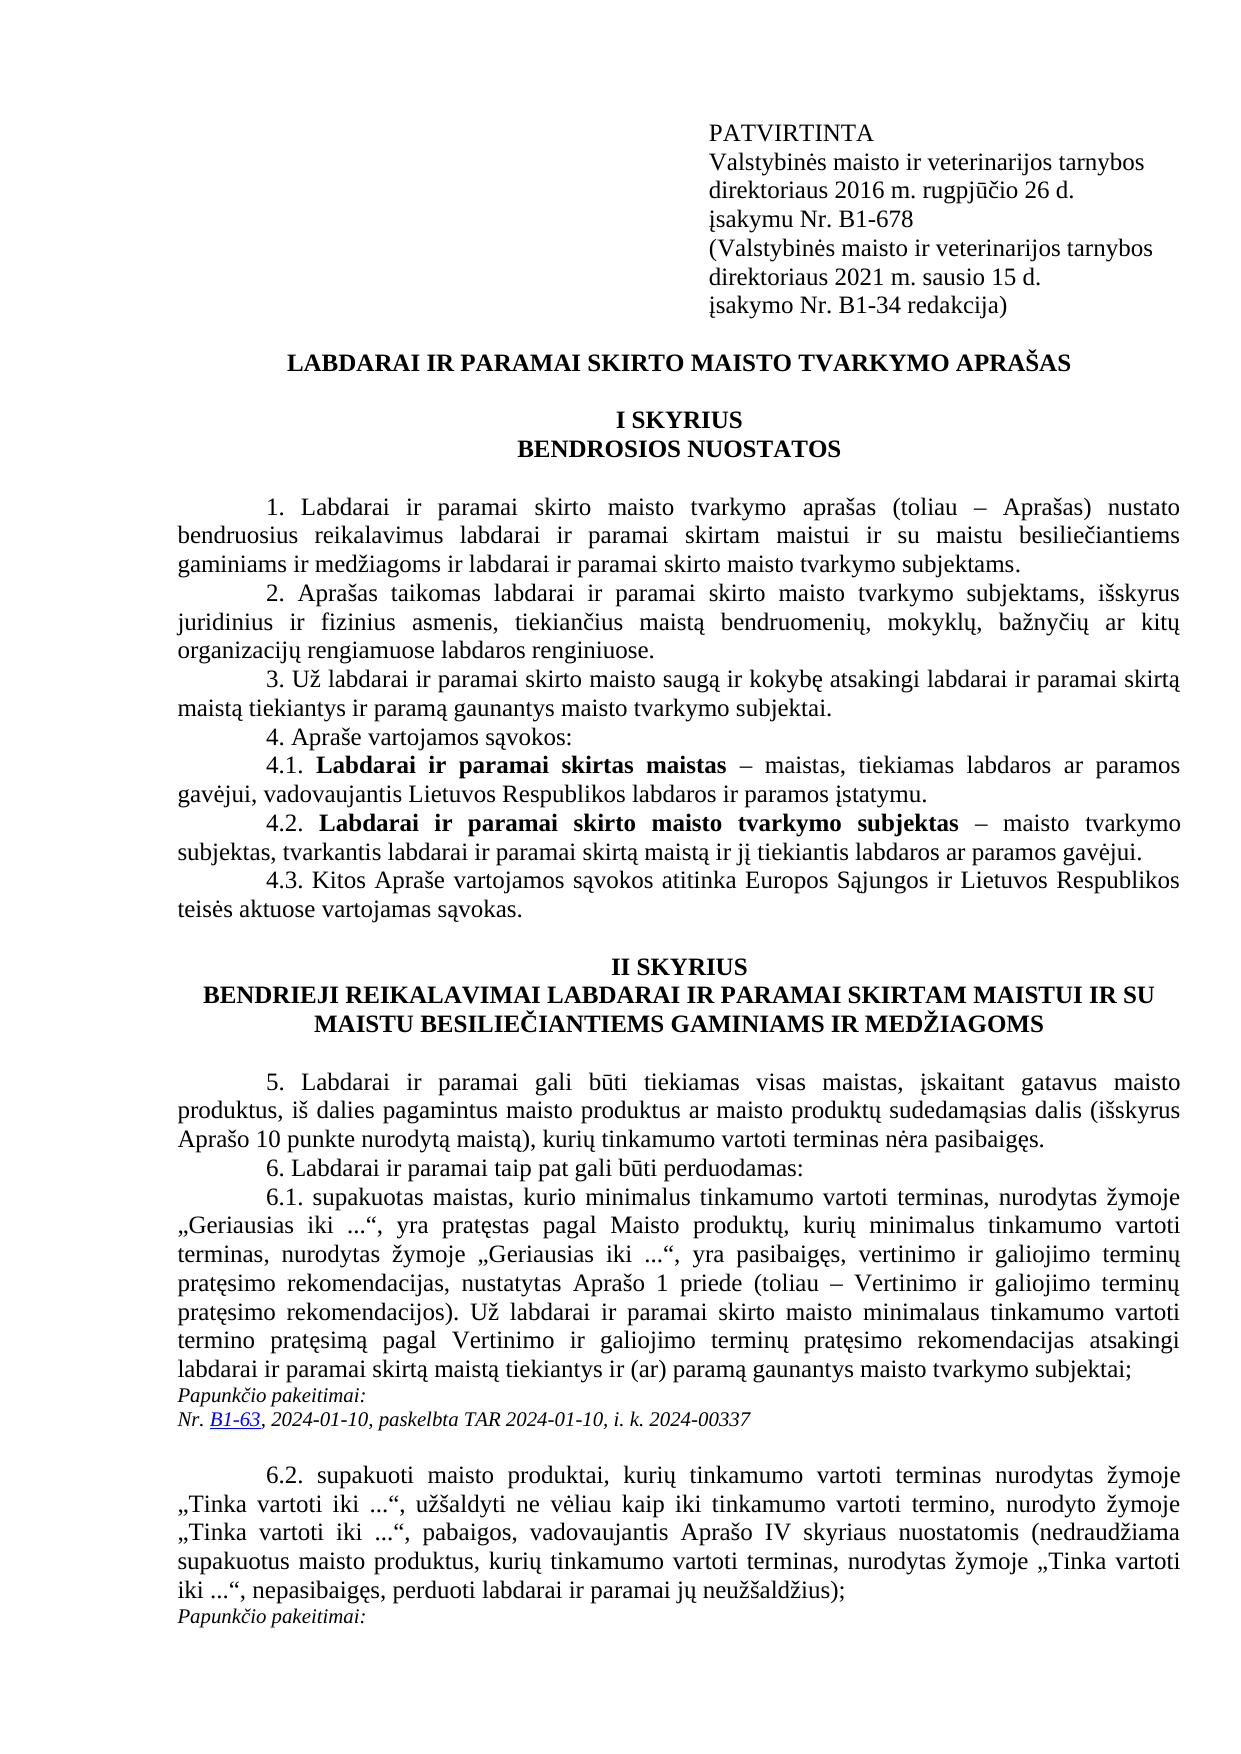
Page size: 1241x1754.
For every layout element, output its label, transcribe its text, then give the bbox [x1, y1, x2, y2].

text 6. Labdarai ir paramai taip pat gali būti perduodamas: [177, 1153, 1181, 1182]
text LABDARAI IR PARAMAI SKIRTO MAISTO TVARKYMO APRAŠAS [177, 348, 1181, 377]
text 5. Labdarai ir paramai gali būti tiekiamas visas maistas, įskaitant gatavus maisto produktus, iš dalies pagamintus maisto produktus ar maisto produktų sudedamąsias dalis (išskyrus Aprašo 10 punkte nurodytą maistą), kurių tinkamumo vartoti terminas nėra pasibaigęs. [177, 1067, 1181, 1153]
text Valstybinės maisto ir veterinarijos tarnybos [177, 147, 1181, 176]
text direktoriaus 2016 m. rugpjūčio 26 d. [177, 176, 1181, 204]
text 6.2. supakuoti maisto produktai, kurių tinkamumo vartoti terminas nurodytas žymoje „Tinka vartoti iki ...“, užšaldyti ne vėliau kaip iki tinkamumo vartoti termino, nurodyto žymoje „Tinka vartoti iki ...“, pabaigos, vadovaujantis Aprašo IV skyriaus nuostatomis (nedraudžiama supakuotus maisto produktus, kurių tinkamumo vartoti terminas, nurodytas žymoje „Tinka vartoti iki ...“, nepasibaigęs, perduoti labdarai ir paramai jų neužšaldžius); [177, 1460, 1181, 1604]
text 3. Už labdarai ir paramai skirto maisto saugą ir kokybę atsakingi labdarai ir paramai skirtą maistą tiekiantys ir paramą gaunantys maisto tvarkymo subjektai. [177, 664, 1181, 722]
text Papunkčio pakeitimai: [177, 1604, 1181, 1628]
text 1. Labdarai ir paramai skirto maisto tvarkymo aprašas (toliau – Aprašas) nustato bendruosius reikalavimus labdarai ir paramai skirtam maistui ir su maistu besiliečiantiems gaminiams ir medžiagoms ir labdarai ir paramai skirto maisto tvarkymo subjektams. [177, 492, 1181, 578]
text 4. Apraše vartojamos sąvokos: [177, 722, 1181, 751]
text 4.1. Labdarai ir paramai skirtas maistas – maistas, tiekiamas labdaros ar paramos gavėjui, vadovaujantis Lietuvos Respublikos labdaros ir paramos įstatymu. [177, 751, 1181, 808]
text BENDROSIOS NUOSTATOS [177, 434, 1181, 463]
text įsakymu Nr. B1-678 [177, 204, 1181, 233]
text BENDRIEJI REIKALAVIMAI LABDARAI IR PARAMAI SKIRTAM MAISTUI IR SU MAISTU BESILIEČIANTIEMS GAMINIAMS IR MEDŽIAGOMS [177, 981, 1181, 1038]
text 4.2. Labdarai ir paramai skirto maisto tvarkymo subjektas – maisto tvarkymo subjektas, tvarkantis labdarai ir paramai skirtą maistą ir jį tiekiantis labdaros ar paramos gavėjui. [177, 808, 1181, 866]
text direktoriaus 2021 m. sausio 15 d. [177, 262, 1181, 291]
text II SKYRIUS [177, 952, 1181, 981]
text Papunkčio pakeitimai: [177, 1383, 1181, 1407]
text I SKYRIUS [177, 406, 1181, 434]
text įsakymo Nr. B1-34 redakcija) [177, 291, 1181, 319]
text PATVIRTINTA [177, 118, 1181, 147]
text 2. Aprašas taikomas labdarai ir paramai skirto maisto tvarkymo subjektams, išskyrus juridinius ir fizinius asmenis, tiekiančius maistą bendruomenių, mokyklų, bažnyčių ar kitų organizacijų rengiamuose labdaros renginiuose. [177, 578, 1181, 664]
text 6.1. supakuotas maistas, kurio minimalus tinkamumo vartoti terminas, nurodytas žymoje „Geriausias iki ...“, yra pratęstas pagal Maisto produktų, kurių minimalus tinkamumo vartoti terminas, nurodytas žymoje „Geriausias iki ...“, yra pasibaigęs, vertinimo ir galiojimo terminų pratęsimo rekomendacijas, nustatytas Aprašo 1 priede (toliau – Vertinimo ir galiojimo terminų pratęsimo rekomendacijos). Už labdarai ir paramai skirto maisto minimalaus tinkamumo vartoti termino pratęsimą pagal Vertinimo ir galiojimo terminų pratęsimo rekomendacijas atsakingi labdarai ir paramai skirtą maistą tiekiantys ir (ar) paramą gaunantys maisto tvarkymo subjektai; [177, 1182, 1181, 1383]
text (Valstybinės maisto ir veterinarijos tarnybos [177, 233, 1181, 262]
text 4.3. Kitos Apraše vartojamos sąvokos atitinka Europos Sąjungos ir Lietuvos Respublikos teisės aktuose vartojamas sąvokas. [177, 866, 1181, 923]
text Nr. B1-63, 2024-01-10, paskelbta TAR 2024-01-10, i. k. 2024-00337 [177, 1407, 1181, 1431]
